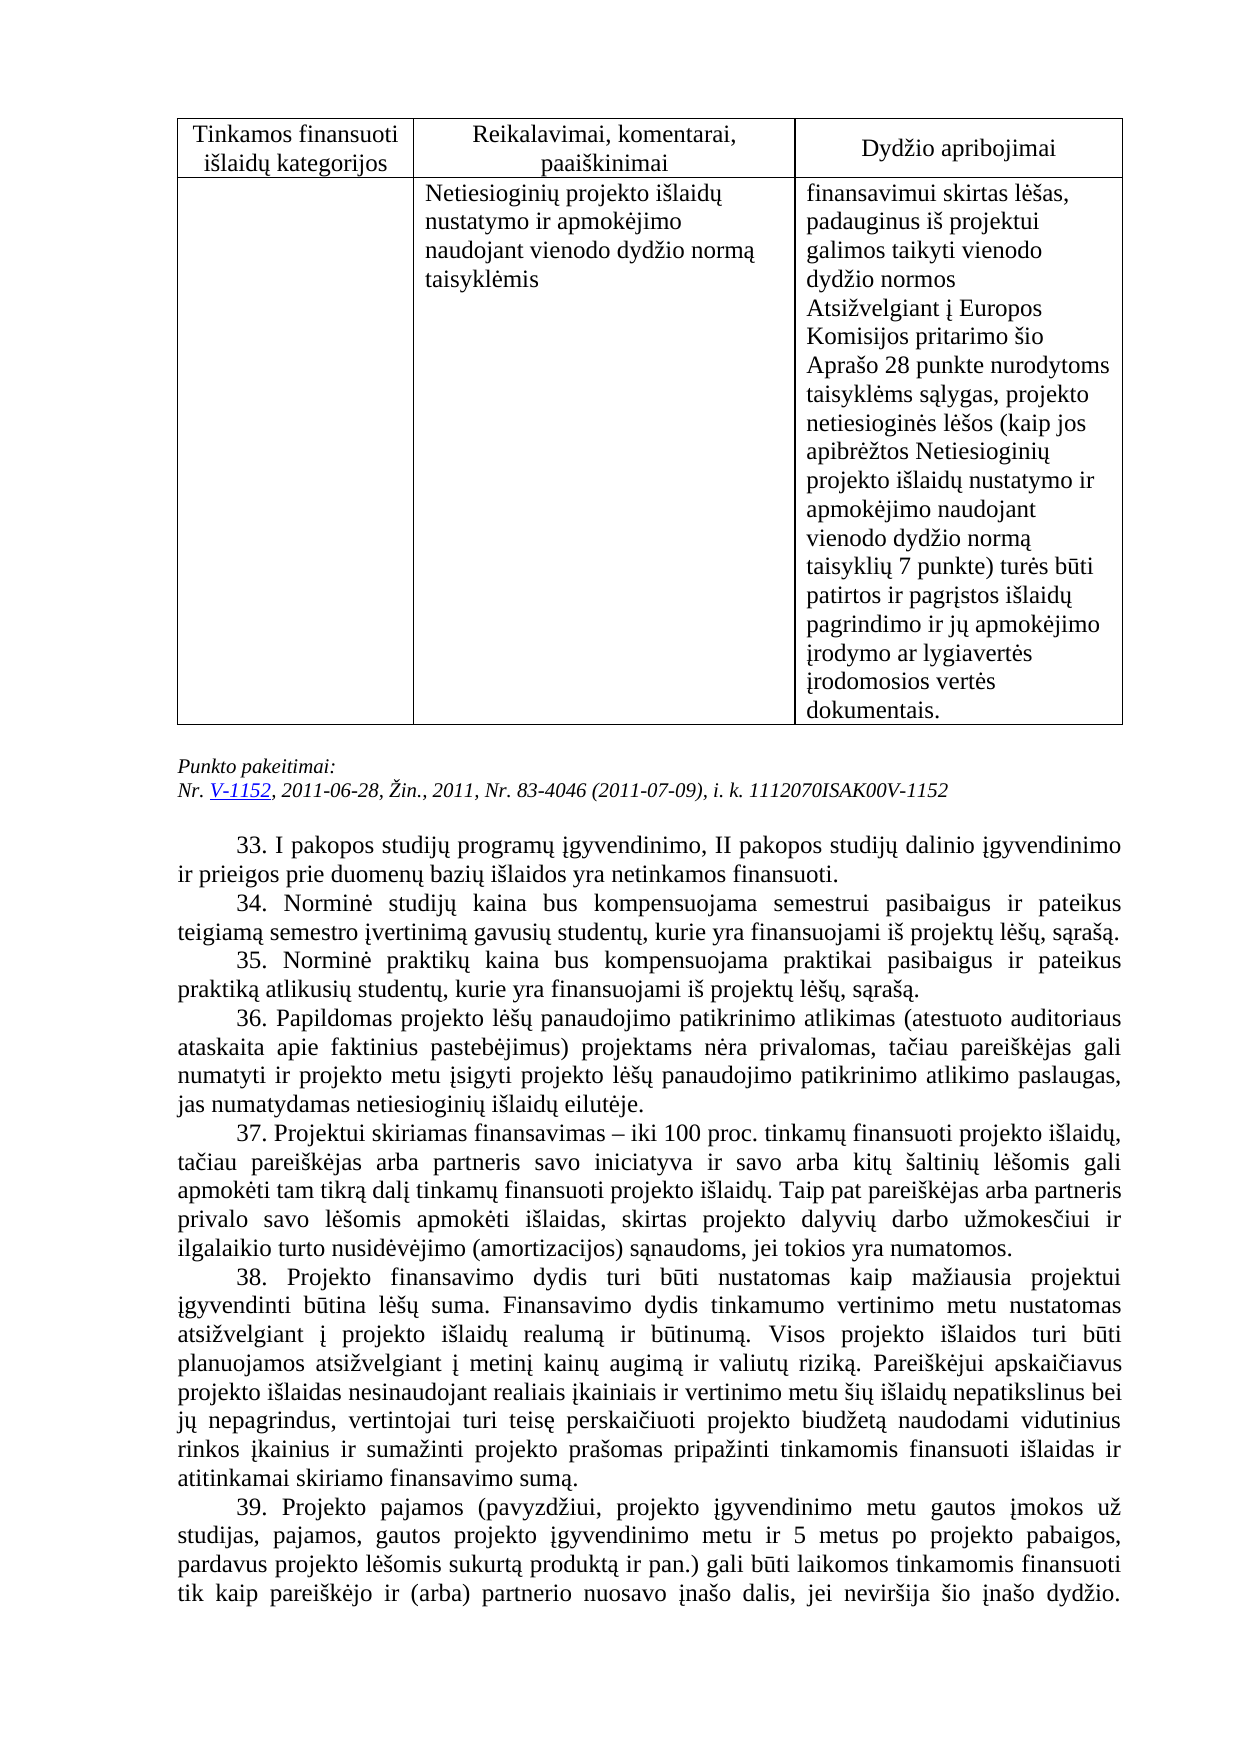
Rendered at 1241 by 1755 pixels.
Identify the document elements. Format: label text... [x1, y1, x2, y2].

text 37. Projektui skiriamas finansavimas – iki 100 proc. tinkamų finansuoti projekto išlaidų, tačiau pareiškėjas arba partneris savo iniciatyva ir savo arba kitų šaltinių lėšomis gali apmokėti tam tikrą dalį tinkamų finansuoti projekto išlaidų. Taip pat pareiškėjas arba partneris privalo savo lėšomis apmokėti išlaidas, skirtas projekto dalyvių darbo užmokesčiui ir ilgalaikio turto nusidėvėjimo (amortizacijos) sąnaudoms, jei tokios yra numatomos. [177, 1118, 1122, 1262]
text 33. I pakopos studijų programų įgyvendinimo, II pakopos studijų dalinio įgyvendinimo ir prieigos prie duomenų bazių išlaidos yra netinkamos finansuoti. [177, 831, 1122, 888]
table_cell Netiesioginių projekto išlaidų nustatymo ir apmokėjimo naudojant vienodo dydžio normą taisyklėmis [414, 178, 794, 724]
text 36. Papildomas projekto lėšų panaudojimo patikrinimo atlikimas (atestuoto auditoriaus ataskaita apie faktinius pastebėjimus) projektams nėra privalomas, tačiau pareiškėjas gali numatyti ir projekto metu įsigyti projekto lėšų panaudojimo patikrinimo atlikimo paslaugas, jas numatydamas netiesioginių išlaidų eilutėje. [177, 1003, 1122, 1118]
table_cell finansavimui skirtas lėšas, padauginus iš projektui galimos taikyti vienodo dydžio normos Atsižvelgiant į Europos Komisijos pritarimo šio Aprašo 28 punkte nurodytoms taisyklėms sąlygas, projekto netiesioginės lėšos (kaip jos apibrėžtos Netiesioginių projekto išlaidų nustatymo ir apmokėjimo naudojant vienodo dydžio normą taisyklių 7 punkte) turės būti patirtos ir pagrįstos išlaidų pagrindimo ir jų apmokėjimo įrodymo ar lygiavertės įrodomosios vertės dokumentais. [796, 178, 1122, 724]
table_header Dydžio apribojimai [796, 119, 1122, 177]
text 35. Norminė praktikų kaina bus kompensuojama praktikai pasibaigus ir pateikus praktiką atlikusių studentų, kurie yra finansuojami iš projektų lėšų, sąrašą. [177, 946, 1122, 1003]
text 38. Projekto finansavimo dydis turi būti nustatomas kaip mažiausia projektui įgyvendinti būtina lėšų suma. Finansavimo dydis tinkamumo vertinimo metu nustatomas atsižvelgiant į projekto išlaidų realumą ir būtinumą. Visos projekto išlaidos turi būti planuojamos atsižvelgiant į metinį kainų augimą ir valiutų riziką. Pareiškėjui apskaičiavus projekto išlaidas nesinaudojant realiais įkainiais ir vertinimo metu šių išlaidų nepatikslinus bei jų nepagrindus, vertintojai turi teisę perskaičiuoti projekto biudžetą naudodami vidutinius rinkos įkainius ir sumažinti projekto prašomas pripažinti tinkamomis finansuoti išlaidas ir atitinkamai skiriamo finansavimo sumą. [177, 1262, 1122, 1492]
text 39. Projekto pajamos (pavyzdžiui, projekto įgyvendinimo metu gautos įmokos už studijas, pajamos, gautos projekto įgyvendinimo metu ir 5 metus po projekto pabaigos, pardavus projekto lėšomis sukurtą produktą ir pan.) gali būti laikomos tinkamomis finansuoti tik kaip pareiškėjo ir (arba) partnerio nuosavo įnašo dalis, jei neviršija šio įnašo dydžio. [177, 1492, 1122, 1607]
text Punkto pakeitimai: [177, 754, 1122, 778]
text 34. Norminė studijų kaina bus kompensuojama semestrui pasibaigus ir pateikus teigiamą semestro įvertinimą gavusių studentų, kurie yra finansuojami iš projektų lėšų, sąrašą. [177, 888, 1122, 946]
table_header Reikalavimai, komentarai, paaiškinimai [414, 119, 794, 177]
table_header Tinkamos finansuoti išlaidų kategorijos [178, 119, 413, 177]
table_cell [178, 178, 413, 724]
text Nr. V-1152, 2011-06-28, Žin., 2011, Nr. 83-4046 (2011-07-09), i. k. 1112070ISAK00V-1152 [177, 778, 1122, 802]
